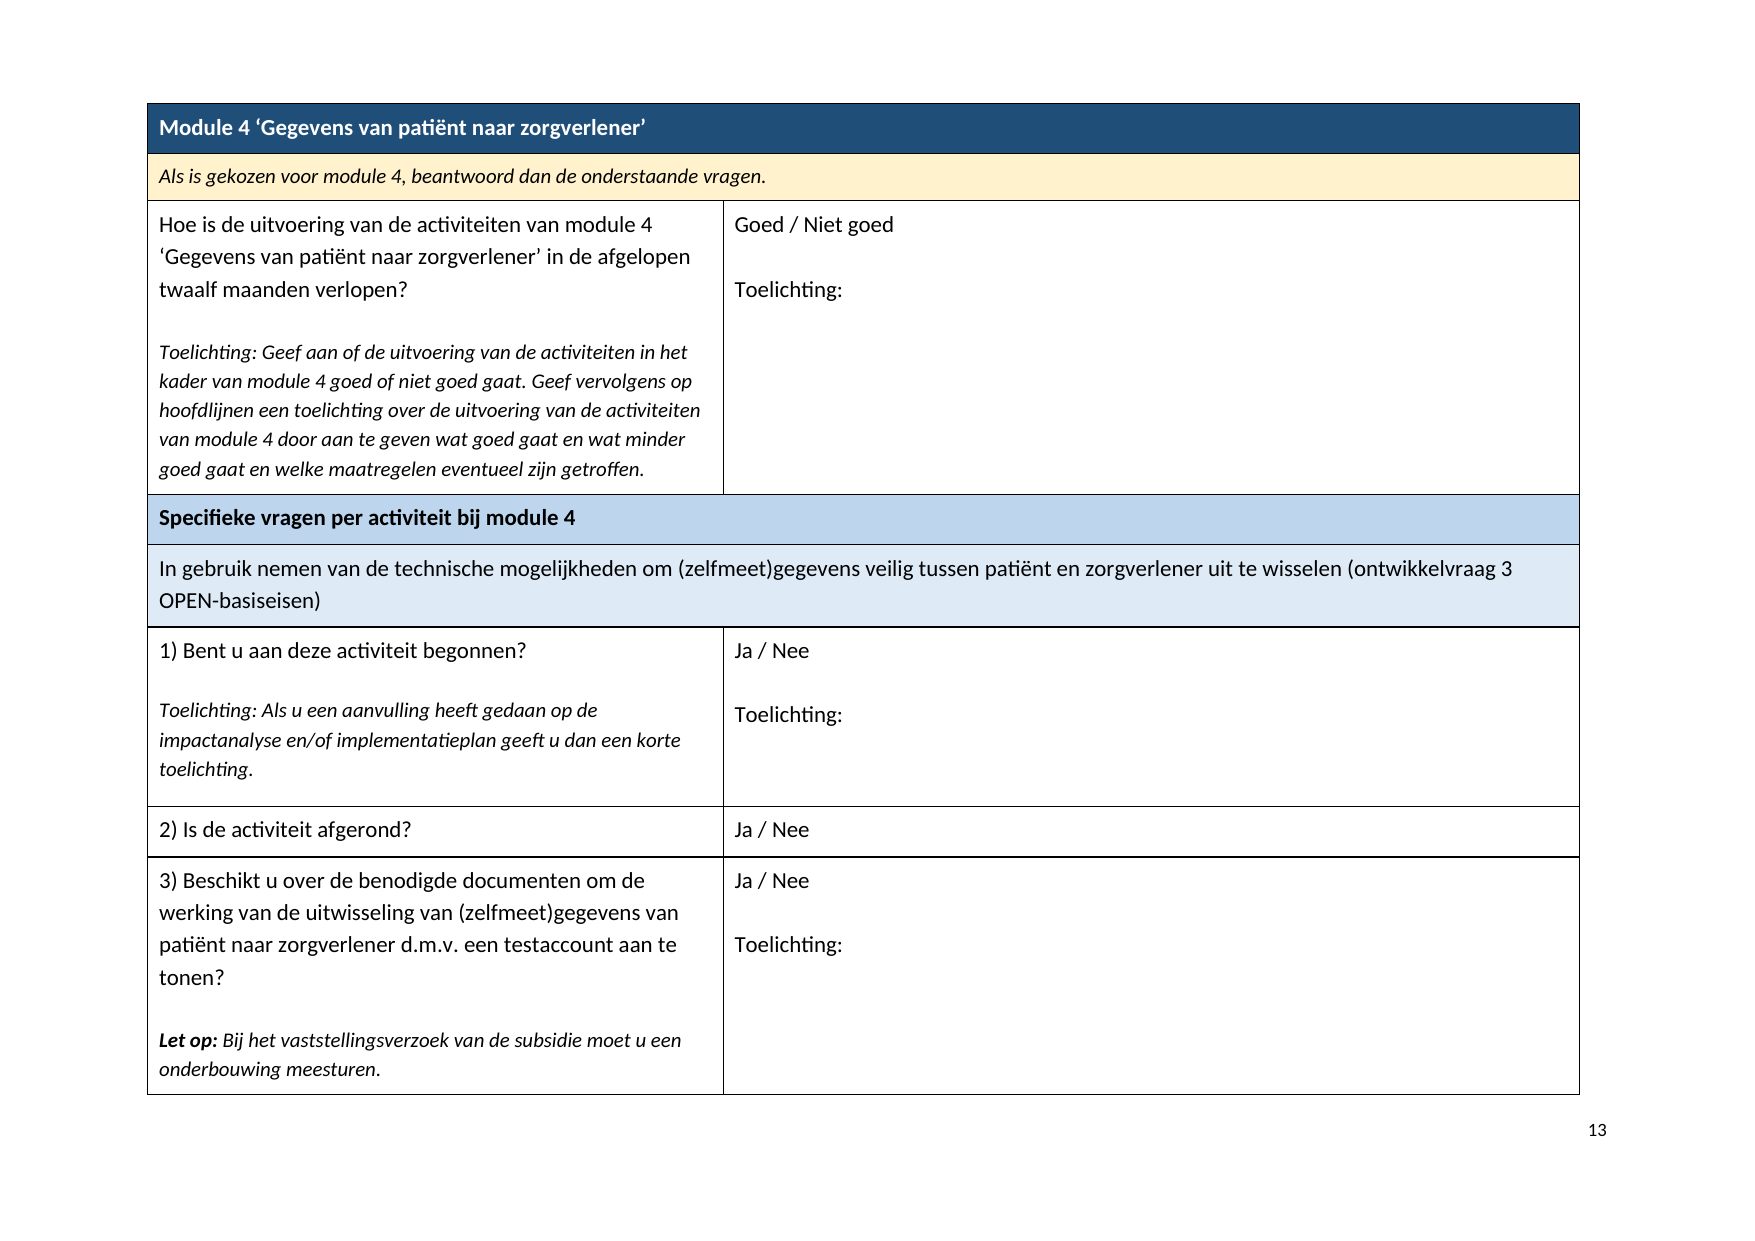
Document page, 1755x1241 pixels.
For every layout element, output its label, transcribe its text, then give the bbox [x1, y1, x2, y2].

table_cell Als is gekozen voor module 4, beantwoord dan de onderstaande vragen. [148, 154, 1579, 200]
table_cell Goed / Niet goed Toelichting: [724, 201, 1579, 493]
table_cell In gebruik nemen van de technische mogelijkheden om (zelfmeet)gegevens veilig tussen patiënt en zorgverlener uit te wisselen (ontwikkelvraag 3 OPEN-basiseisen) [148, 545, 1579, 626]
table_cell 2) Is de activiteit afgerond? [148, 807, 723, 856]
table_cell Specifieke vragen per activiteit bij module 4 [148, 495, 1579, 544]
table_header Module 4 ‘Gegevens van patiënt naar zorgverlener’ [148, 104, 1579, 153]
table_cell 1) Bent u aan deze activiteit begonnen? Toelichting: Als u een aanvulling heeft gedaan op de impactanalyse en/of implementatieplan geeft u dan een korte toelichting. [148, 628, 723, 806]
table_cell Ja / Nee [724, 807, 1579, 856]
table_cell 3) Beschikt u over de benodigde documenten om de werking van de uitwisseling van (zelfmeet)gegevens van patiënt naar zorgverlener d.m.v. een testaccount aan te tonen? Let op: Bij het vaststellingsverzoek van de subsidie moet u een onderbouwing meesturen. [148, 858, 723, 1094]
table_cell Ja / Nee Toelichting: [724, 628, 1579, 806]
table_cell Hoe is de uitvoering van de activiteiten van module 4 ‘Gegevens van patiënt naar zorgverlener’ in de afgelopen twaalf maanden verlopen? Toelichting: Geef aan of de uitvoering van de activiteiten in het kader van module 4 goed of niet goed gaat. Geef vervolgens op hoofdlijnen een toelichting over de uitvoering van de activiteiten van module 4 door aan te geven wat goed gaat en wat minder goed gaat en welke maatregelen eventueel zijn getroffen. [148, 201, 723, 493]
table_cell Ja / Nee Toelichting: [724, 858, 1579, 1094]
